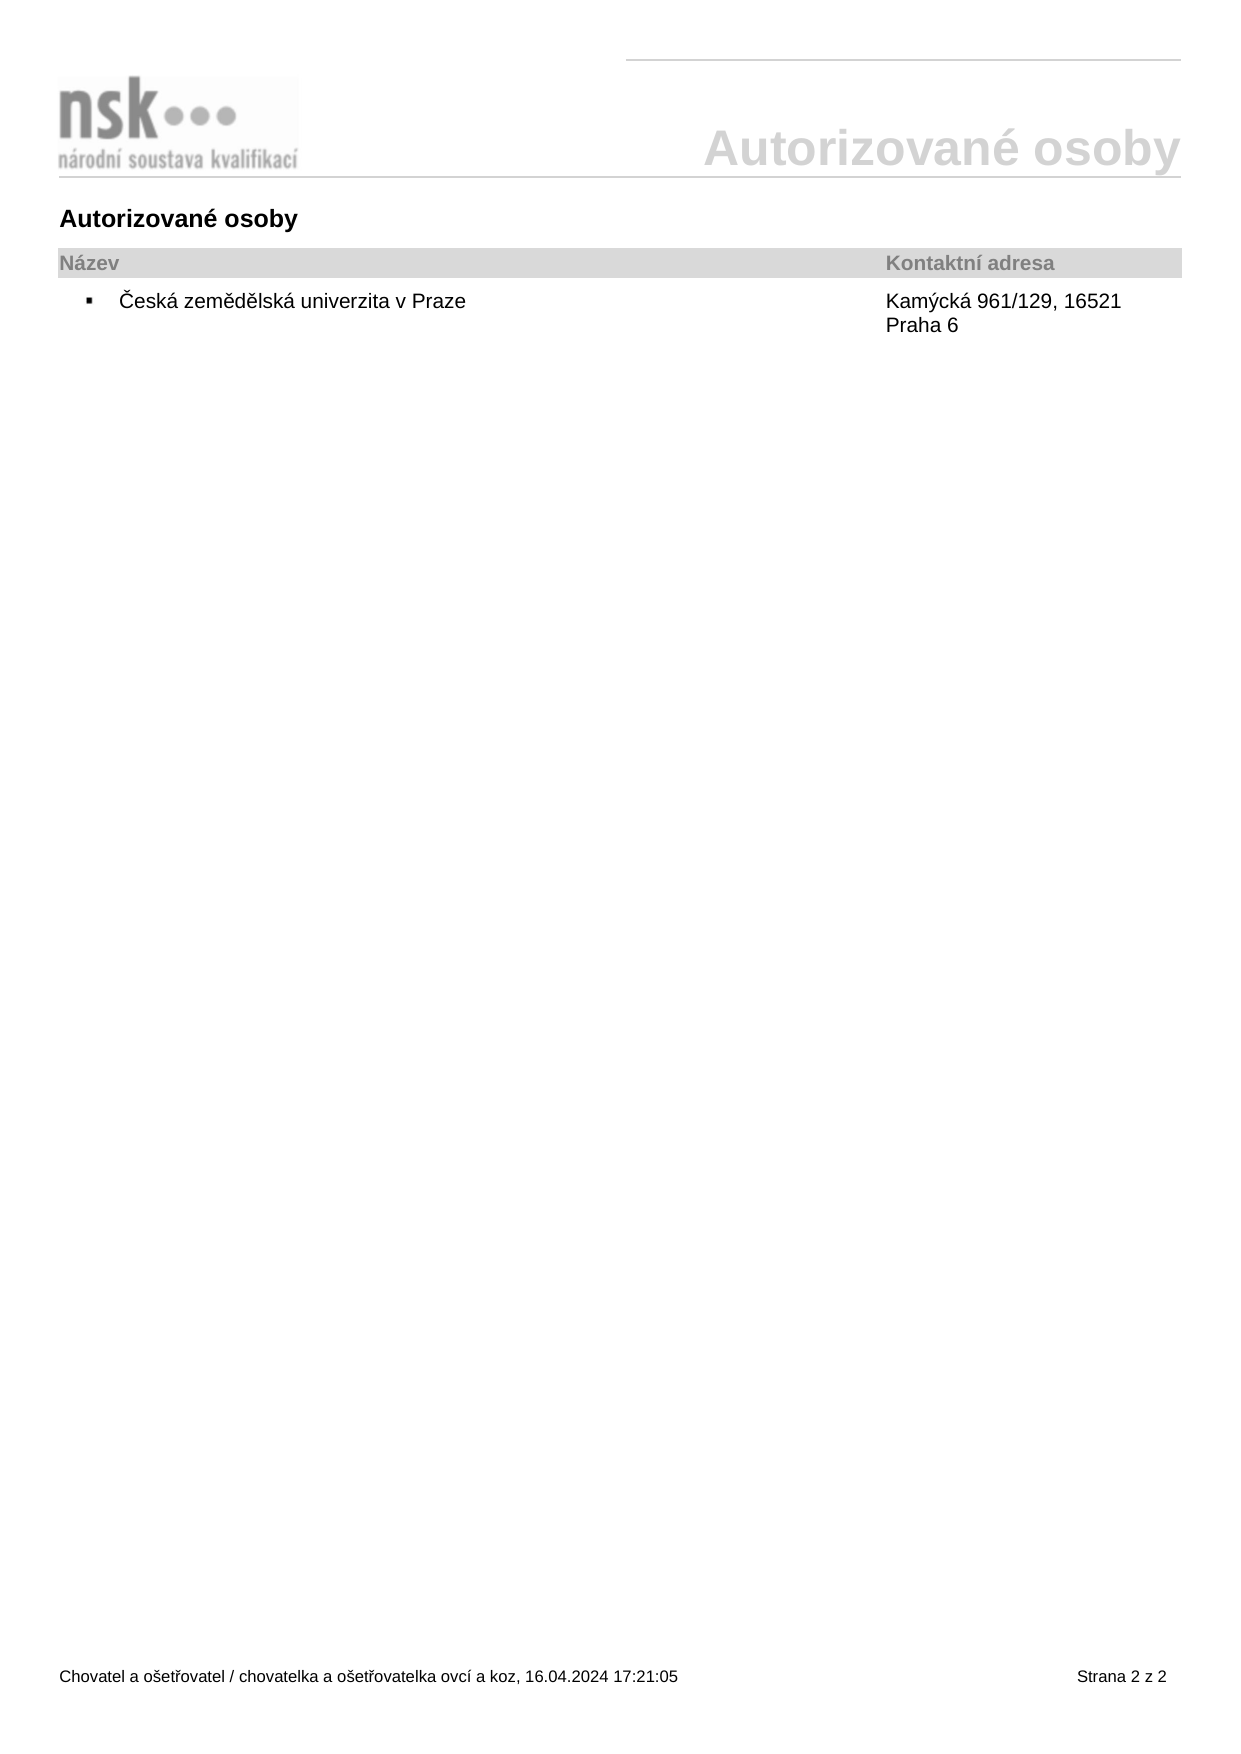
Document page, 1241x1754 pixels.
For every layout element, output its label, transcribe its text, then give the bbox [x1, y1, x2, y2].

table_cell [1167, 1448, 1181, 1658]
table_cell [119, 171, 481, 176]
table_cell [1167, 937, 1181, 1237]
picture [59, 288, 119, 313]
table_cell [481, 1448, 617, 1658]
table_cell [59, 194, 119, 200]
table_cell [1167, 337, 1181, 637]
table_cell [626, 278, 860, 289]
table_cell [626, 194, 860, 200]
table_cell Chovatel a ošetřovatel / chovatelka a ošetřovatelka ovcí a koz, 16.04.2024 17:21:05 [59, 1658, 860, 1694]
table_cell [886, 278, 1167, 289]
table_cell [119, 194, 481, 200]
table_cell [626, 1448, 860, 1658]
table_cell [59, 637, 119, 937]
table_cell [860, 314, 886, 337]
table_cell [1167, 1237, 1181, 1448]
table_cell [59, 171, 119, 176]
table_cell [119, 278, 481, 289]
table_cell [860, 1448, 886, 1658]
table_cell Autorizované osoby [626, 61, 1181, 176]
table_cell [626, 314, 860, 337]
table_cell [618, 337, 626, 637]
table_cell Autorizované osoby [59, 200, 1181, 236]
table_cell [1167, 236, 1181, 248]
table_cell [1167, 278, 1181, 289]
table_cell [119, 1237, 481, 1448]
table_cell [1167, 1658, 1181, 1694]
table_cell [59, 278, 119, 288]
table_cell [626, 1237, 860, 1448]
table_cell [59, 1237, 119, 1448]
table_cell [59, 1448, 119, 1658]
table_cell Kamýcká 961/129, 16521 Praha 6 [886, 289, 1181, 337]
table_cell [481, 637, 617, 937]
table_cell [886, 1237, 1167, 1448]
table_cell [481, 278, 617, 289]
table_cell [119, 236, 481, 248]
table_cell Název [60, 250, 885, 277]
table_cell [481, 171, 617, 176]
table_cell [481, 337, 617, 637]
table_cell [59, 236, 119, 248]
table_cell [618, 937, 626, 1237]
table_cell [59, 178, 1181, 194]
table_cell [119, 314, 481, 337]
picture [57, 59, 619, 171]
table_cell [626, 637, 860, 937]
table_cell [618, 637, 626, 937]
table_cell [618, 314, 626, 337]
table_cell [618, 194, 626, 200]
table_cell Strana 2 z 2 [860, 1658, 1167, 1694]
table_cell [886, 1448, 1167, 1658]
table_cell [1167, 637, 1181, 937]
table_cell [481, 1237, 617, 1448]
table_cell Česká zemědělská univerzita v Praze [119, 289, 886, 314]
table_cell [481, 314, 617, 337]
table_cell [626, 937, 860, 1237]
table_cell [59, 937, 119, 1237]
table_cell [481, 937, 617, 1237]
table_cell [59, 337, 119, 637]
table_cell [119, 1448, 481, 1658]
table_cell [886, 637, 1167, 937]
table_cell [618, 236, 626, 248]
table_cell Kontaktní adresa [886, 250, 1180, 277]
table_cell [618, 1237, 626, 1448]
table_cell [626, 337, 860, 637]
table_cell [119, 337, 481, 637]
table_cell [618, 170, 626, 176]
table_cell [619, 59, 626, 170]
table_cell [860, 937, 886, 1237]
table_cell [626, 236, 860, 248]
table_cell [886, 194, 1167, 200]
table_cell [886, 236, 1167, 248]
table_cell [618, 278, 626, 289]
table_cell [618, 1448, 626, 1658]
table_cell [59, 314, 119, 337]
table_cell [1167, 194, 1181, 200]
table_cell [481, 194, 617, 200]
table_cell [886, 337, 1167, 637]
table_cell [119, 937, 481, 1237]
table_cell [886, 937, 1167, 1237]
table_cell [860, 278, 886, 289]
table_cell [860, 637, 886, 937]
table_cell [860, 337, 886, 637]
table_cell [481, 236, 617, 248]
table_cell [860, 1237, 886, 1448]
table_cell [119, 637, 481, 937]
table_cell [860, 194, 886, 200]
table_cell [860, 236, 886, 248]
